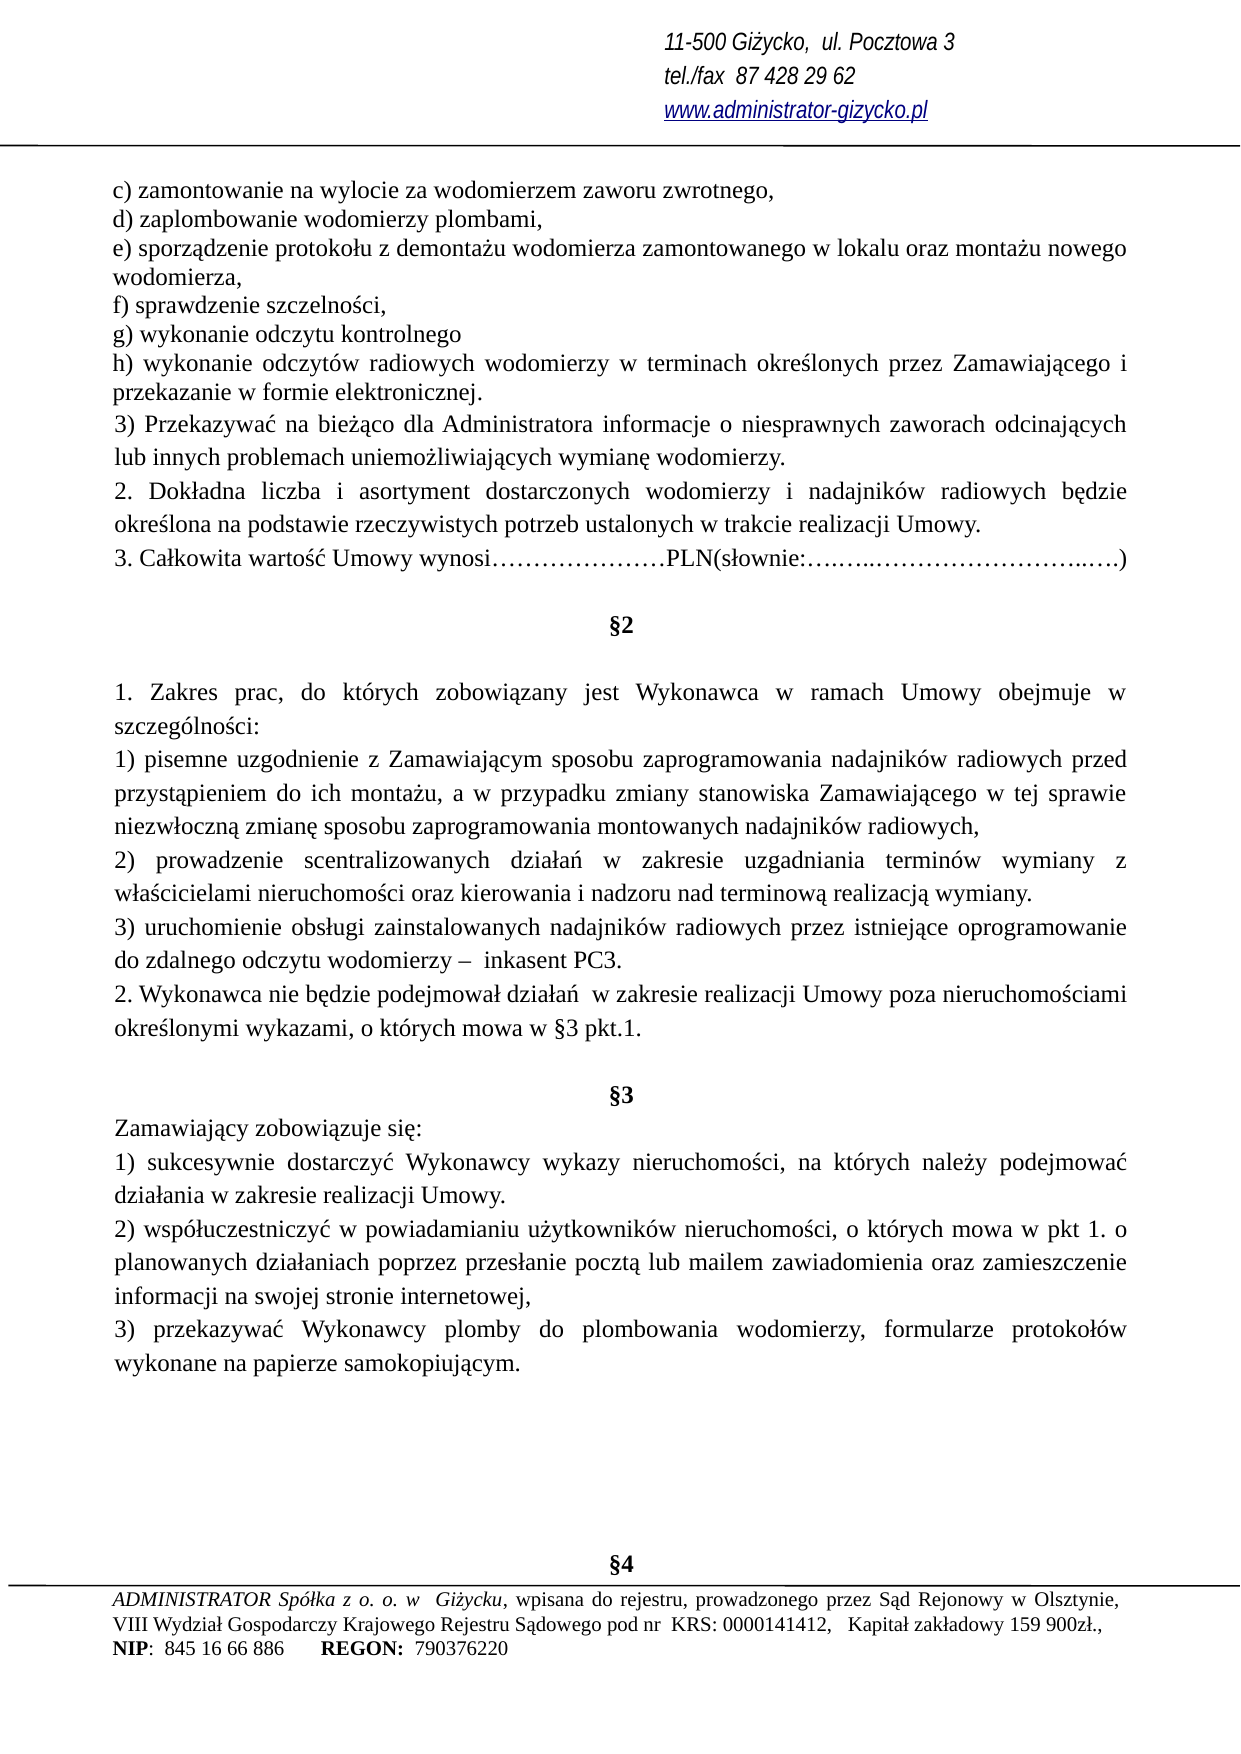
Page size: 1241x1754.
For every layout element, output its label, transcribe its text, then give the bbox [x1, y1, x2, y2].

text c) zamontowanie na wylocie za wodomierzem zaworu zwrotnego, [112, 176, 1128, 204]
text 2) współuczestniczyć w powiadamianiu użytkowników nieruchomości, o których mowa w pkt 1. o planowanych działaniach poprzez przesłanie pocztą lub mailem zawiadomienia oraz zamieszczenie informacji na swojej stronie internetowej, [114, 1211, 1128, 1311]
text 3) uruchomienie obsługi zainstalowanych nadajników radiowych przez istniejące oprogramowanie do zdalnego odczytu wodomierzy – inkasent PC3. [114, 909, 1128, 976]
text Zamawiający zobowiązuje się: [114, 1110, 1128, 1143]
text 3) przekazywać Wykonawcy plomby do plombowania wodomierzy, formularze protokołów wykonane na papierze samokopiującym. [114, 1311, 1128, 1378]
text 1) sukcesywnie dostarczyć Wykonawcy wykazy nieruchomości, na których należy podejmować działania w zakresie realizacji Umowy. [114, 1143, 1128, 1211]
text 1) pisemne uzgodnienie z Zamawiającym sposobu zaprogramowania nadajników radiowych przed przystąpieniem do ich montażu, a w przypadku zmiany stanowiska Zamawiającego w tej sprawie niezwłoczną zmianę sposobu zaprogramowania montowanych nadajników radiowych, [114, 741, 1128, 842]
text e) sporządzenie protokołu z demontażu wodomierza zamontowanego w lokalu oraz montażu nowego wodomierza, [112, 233, 1128, 291]
text 3. Całkowita wartość Umowy wynosi…………………PLN(słownie:….…..……………………..….) [114, 540, 1128, 573]
text 2) prowadzenie scentralizowanych działań w zakresie uzgadniania terminów wymiany z właścicielami nieruchomości oraz kierowania i nadzoru nad terminową realizacją wymiany. [114, 842, 1128, 909]
text g) wykonanie odczytu kontrolnego [112, 319, 1128, 348]
text f) sprawdzenie szczelności, [112, 291, 1128, 319]
text 2. Dokładna liczba i asortyment dostarczonych wodomierzy i nadajników radiowych będzie określona na podstawie rzeczywistych potrzeb ustalonych w trakcie realizacji Umowy. [114, 473, 1128, 540]
text h) wykonanie odczytów radiowych wodomierzy w terminach określonych przez Zamawiającego i przekazanie w formie elektronicznej. [112, 348, 1128, 406]
text §3 [114, 1076, 1128, 1110]
text 2. Wykonawca nie będzie podejmował działań w zakresie realizacji Umowy poza nieruchomościami określonymi wykazami, o których mowa w §3 pkt.1. [114, 976, 1128, 1043]
text 1. Zakres prac, do których zobowiązany jest Wykonawca w ramach Umowy obejmuje w szczególności: [114, 674, 1128, 741]
text 3) Przekazywać na bieżąco dla Administratora informacje o niesprawnych zaworach odcinających lub innych problemach uniemożliwiających wymianę wodomierzy. [114, 406, 1128, 473]
text §4 [114, 1546, 1128, 1579]
text d) zaplombowanie wodomierzy plombami, [112, 204, 1128, 233]
text §2 [114, 607, 1128, 640]
